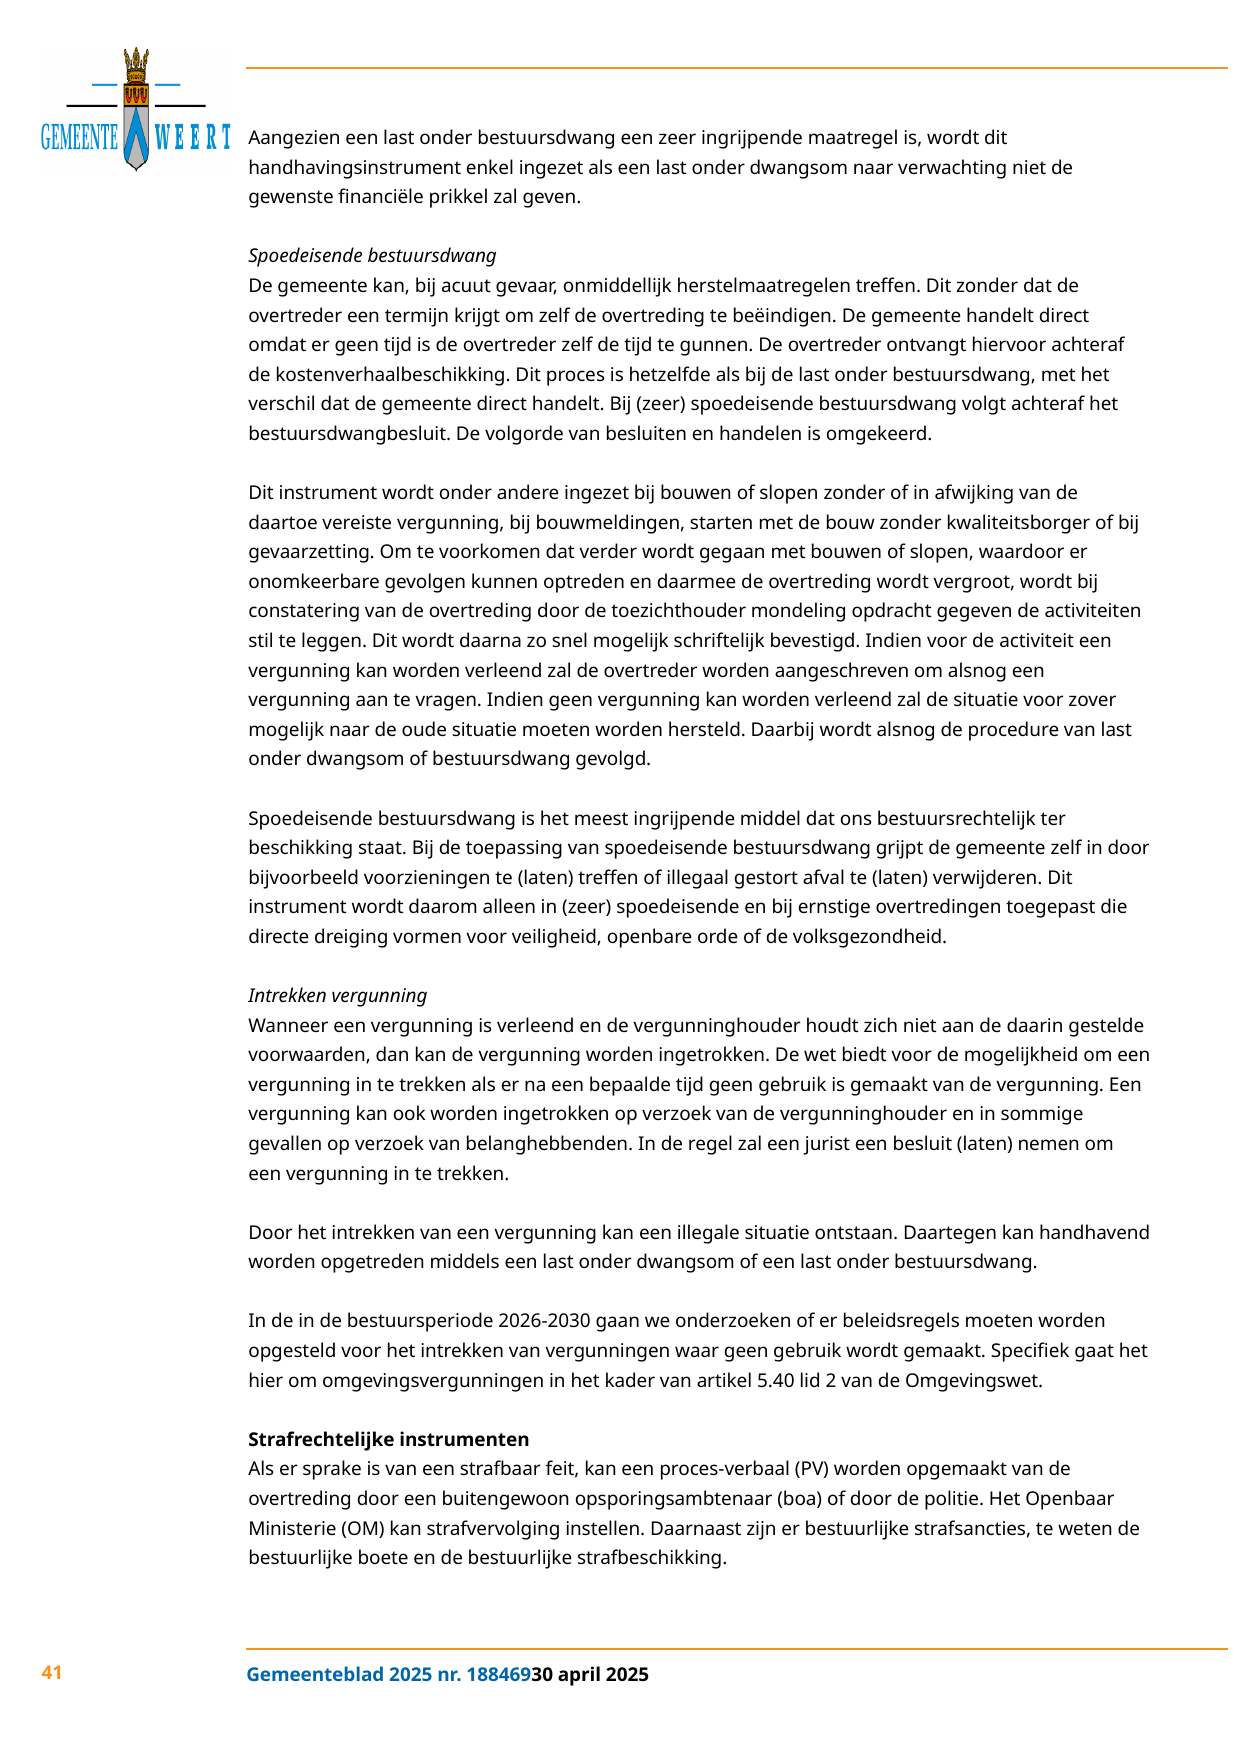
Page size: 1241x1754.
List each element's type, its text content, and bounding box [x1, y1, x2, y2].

text In de in de bestuursperiode 2026-2030 gaan we onderzoeken of er beleidsregels moeten worden opgesteld voor het intrekken van vergunningen waar geen gebruik wordt gemaakt. Specifiek gaat het hier om omgevingsvergunningen in het kader van artikel 5.40 lid 2 van de Omgevingswet. [248, 1308, 1152, 1393]
text Wanneer een vergunning is verleend en de vergunninghouder houdt zich niet aan de daarin gestelde voorwaarden, dan kan de vergunning worden ingetrokken. De wet biedt voor de mogelijkheid om een vergunning in te trekken als er na een bepaalde tijd geen gebruik is gemaakt van de vergunning. Een vergunning kan ook worden ingetrokken op verzoek van de vergunninghouder en in sommige gevallen op verzoek van belanghebbenden. In de regel zal een jurist een besluit (laten) nemen om een vergunning in te trekken. [248, 1012, 1152, 1186]
text De gemeente kan, bij acuut gevaar, onmiddellijk herstelmaatregelen treffen. Dit zonder dat de overtreder een termijn krijgt om zelf de overtreding te beëindigen. De gemeente handelt direct omdat er geen tijd is de overtreder zelf de tijd te gunnen. De overtreder ontvangt hiervoor achteraf de kostenverhaalbeschikking. Dit proces is hetzelfde als bij de last onder bestuursdwang, met het verschil dat de gemeente direct handelt. Bij (zeer) spoedeisende bestuursdwang volgt achteraf het bestuursdwangbesluit. De volgorde van besluiten en handelen is omgekeerd. [248, 272, 1152, 446]
text Als er sprake is van een strafbaar feit, kan een proces-verbaal (PV) worden opgemaakt van de overtreding door een buitengewoon opsporingsambtenaar (boa) of door de politie. Het Openbaar Ministerie (OM) kan strafvervolging instellen. Daarnaast zijn er bestuurlijke strafsancties, te weten de bestuurlijke boete en de bestuurlijke strafbeschikking. [248, 1456, 1152, 1570]
text Aangezien een last onder bestuursdwang een zeer ingrijpende maatregel is, wordt dit handhavingsinstrument enkel ingezet als een last onder dwangsom naar verwachting niet de gewenste financiële prikkel zal geven. [248, 124, 1152, 209]
text Intrekken vergunning [248, 982, 1152, 1008]
text Strafrechtelijke instrumenten [248, 1426, 1152, 1452]
text Spoedeisende bestuursdwang is het meest ingrijpende middel dat ons bestuursrechtelijk ter beschikking staat. Bij de toepassing van spoedeisende bestuursdwang grijpt de gemeente zelf in door bijvoorbeeld voorzieningen te (laten) treffen of illegaal gestort afval te (laten) verwijderen. Dit instrument wordt daarom alleen in (zeer) spoedeisende en bij ernstige overtredingen toegepast die directe dreiging vormen voor veiligheid, openbare orde of de volksgezondheid. [248, 805, 1152, 949]
text Spoedeisende bestuursdwang [248, 243, 1152, 268]
text Door het intrekken van een vergunning kan een illegale situatie ontstaan. Daartegen kan handhavend worden opgetreden middels een last onder dwangsom of een last onder bestuursdwang. [248, 1219, 1152, 1274]
picture [41, 47, 231, 172]
text Dit instrument wordt onder andere ingezet bij bouwen of slopen zonder of in afwijking van de daartoe vereiste vergunning, bij bouwmeldingen, starten met de bouw zonder kwaliteitsborger of bij gevaarzetting. Om te voorkomen dat verder wordt gegaan met bouwen of slopen, waardoor er onomkeerbare gevolgen kunnen optreden en daarmee de overtreding wordt vergroot, wordt bij constatering van de overtreding door de toezichthouder mondeling opdracht gegeven de activiteiten stil te leggen. Dit wordt daarna zo snel mogelijk schriftelijk bevestigd. Indien voor de activiteit een vergunning kan worden verleend zal de overtreder worden aangeschreven om alsnog een vergunning aan te vragen. Indien geen vergunning kan worden verleend zal de situatie voor zover mogelijk naar de oude situatie moeten worden hersteld. Daarbij wordt alsnog de procedure van last onder dwangsom of bestuursdwang gevolgd. [248, 479, 1152, 771]
